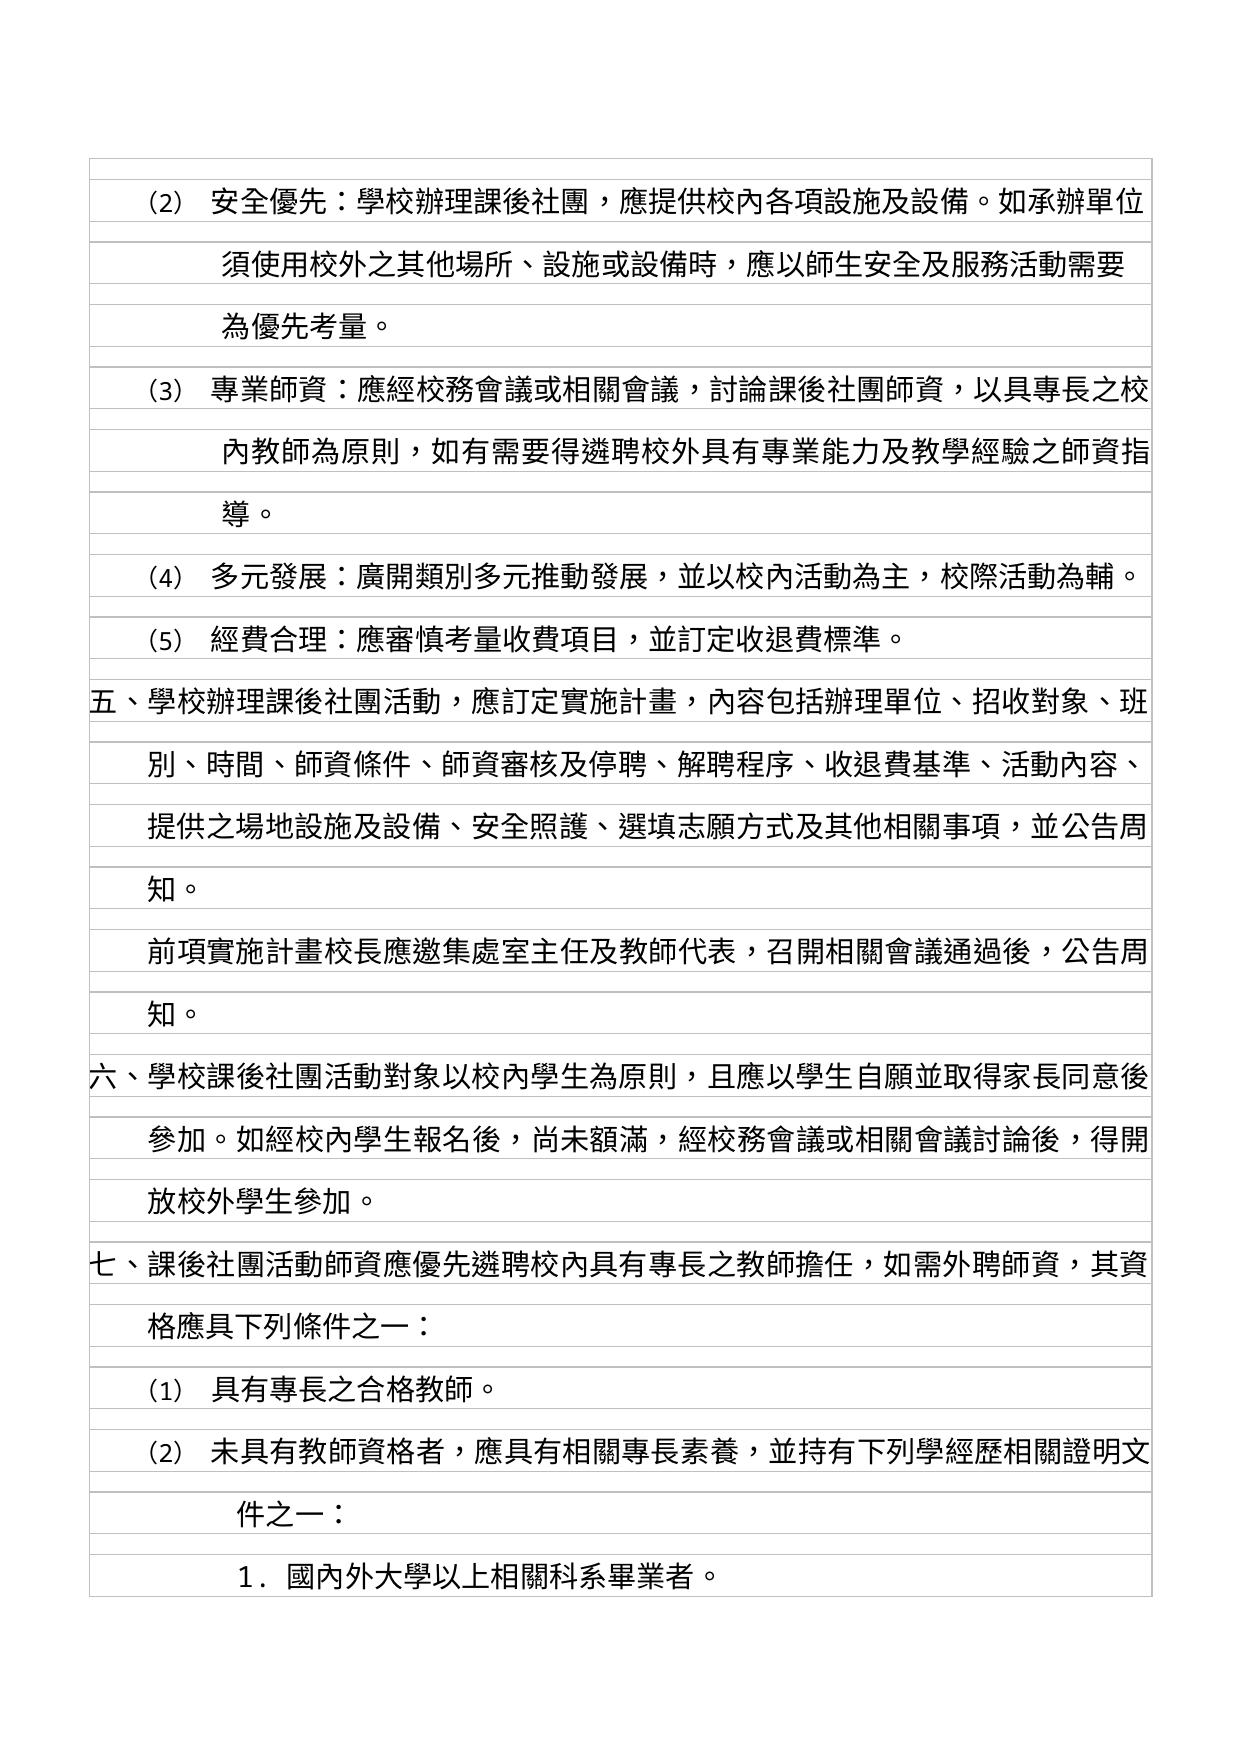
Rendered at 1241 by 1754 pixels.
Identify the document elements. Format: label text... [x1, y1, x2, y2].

text 放校外學生參加。 [90, 1180, 1151, 1221]
list 須使用校外之其他場所、設施或設備時，應以師生安全及服務活動需要 [133, 243, 1151, 283]
text 參加。如經校內學生報名後，尚未額滿，經校務會議或相關會議討論後，得開 [90, 1118, 1151, 1158]
text [90, 1284, 1151, 1304]
list 安全優先：學校辦理課後社團，應提供校內各項設施及設備。如承辦單位 [133, 180, 1151, 221]
list [133, 284, 1151, 304]
text 六、學校課後社團活動對象以校內學生為原則，且應以學生自願並取得家長同意後 [90, 1055, 1151, 1096]
text 知。 [147, 993, 1151, 1033]
list 專業師資：應經校務會議或相關會議，討論課後社團師資，以具專長之校內教師為原則，如有需要得遴聘校外具有專業能力及教學經驗之師資指導。 [133, 472, 1151, 491]
text [90, 847, 1151, 866]
list 專業師資：應經校務會議或相關會議，討論課後社團師資，以具專長之校內教師為原則，如有需要得遴聘校外具有專業能力及教學經驗之師資指導。 [133, 430, 1151, 471]
list 未具有教師資格者，應具有相關專長素養，並持有下列學經歷相關證明文 [133, 1430, 1151, 1471]
text 七、課後社團活動師資應優先遴聘校內具有專長之教師擔任，如需外聘師資，其資 [90, 1243, 1151, 1283]
text [90, 659, 1151, 679]
list [133, 222, 1151, 241]
list [133, 1409, 1151, 1429]
list 多元發展：廣開類別多元推動發展，並以校內活動為主，校際活動為輔。 [133, 555, 1151, 596]
list 專業師資：應經校務會議或相關會議，討論課後社團師資，以具專長之校內教師為原則，如有需要得遴聘校外具有專業能力及教學經驗之師資指導。 [133, 347, 1151, 366]
text [90, 1159, 1151, 1179]
list 國內外大學以上相關科系畢業者。 [236, 1555, 1151, 1596]
list 件之一： [133, 1493, 1151, 1533]
list 為優先考量。 [133, 305, 1151, 346]
text [147, 972, 1151, 991]
text 提供之場地設施及設備、安全照護、選填志願方式及其他相關事項，並公告周 [90, 805, 1151, 846]
text 別、時間、師資條件、師資審核及停聘、解聘程序、收退費基準、活動內容、 [90, 743, 1151, 783]
text 知。 [90, 868, 1151, 908]
text 五、學校辦理課後社團活動，應訂定實施計畫，內容包括辦理單位、招收對象、班 [90, 680, 1151, 721]
text 格應具下列條件之一： [90, 1305, 1151, 1346]
text [147, 909, 1151, 929]
text [90, 1097, 1151, 1116]
text [90, 722, 1151, 741]
list [236, 1534, 1151, 1554]
list [133, 534, 1151, 554]
text [90, 1034, 1151, 1054]
list [103, 1347, 1151, 1366]
list 專業師資：應經校務會議或相關會議，討論課後社團師資，以具專長之校內教師為原則，如有需要得遴聘校外具有專業能力及教學經驗之師資指導。 [133, 409, 1151, 429]
text 前項實施計畫校長應邀集處室主任及教師代表，召開相關會議通過後，公告周 [147, 930, 1151, 971]
list [133, 1472, 1151, 1491]
list 專業師資：應經校務會議或相關會議，討論課後社團師資，以具專長之校內教師為原則，如有需要得遴聘校外具有專業能力及教學經驗之師資指導。 [133, 493, 1151, 533]
text [90, 784, 1151, 804]
list 經費合理：應審慎考量收費項目，並訂定收退費標準。 [133, 618, 1151, 658]
list [133, 159, 1151, 179]
list [133, 597, 1151, 616]
list 專業師資：應經校務會議或相關會議，討論課後社團師資，以具專長之校內教師為原則，如有需要得遴聘校外具有專業能力及教學經驗之師資指導。 [133, 368, 1151, 408]
text [90, 1222, 1151, 1241]
list 具有專長之合格教師。 [103, 1368, 1151, 1408]
